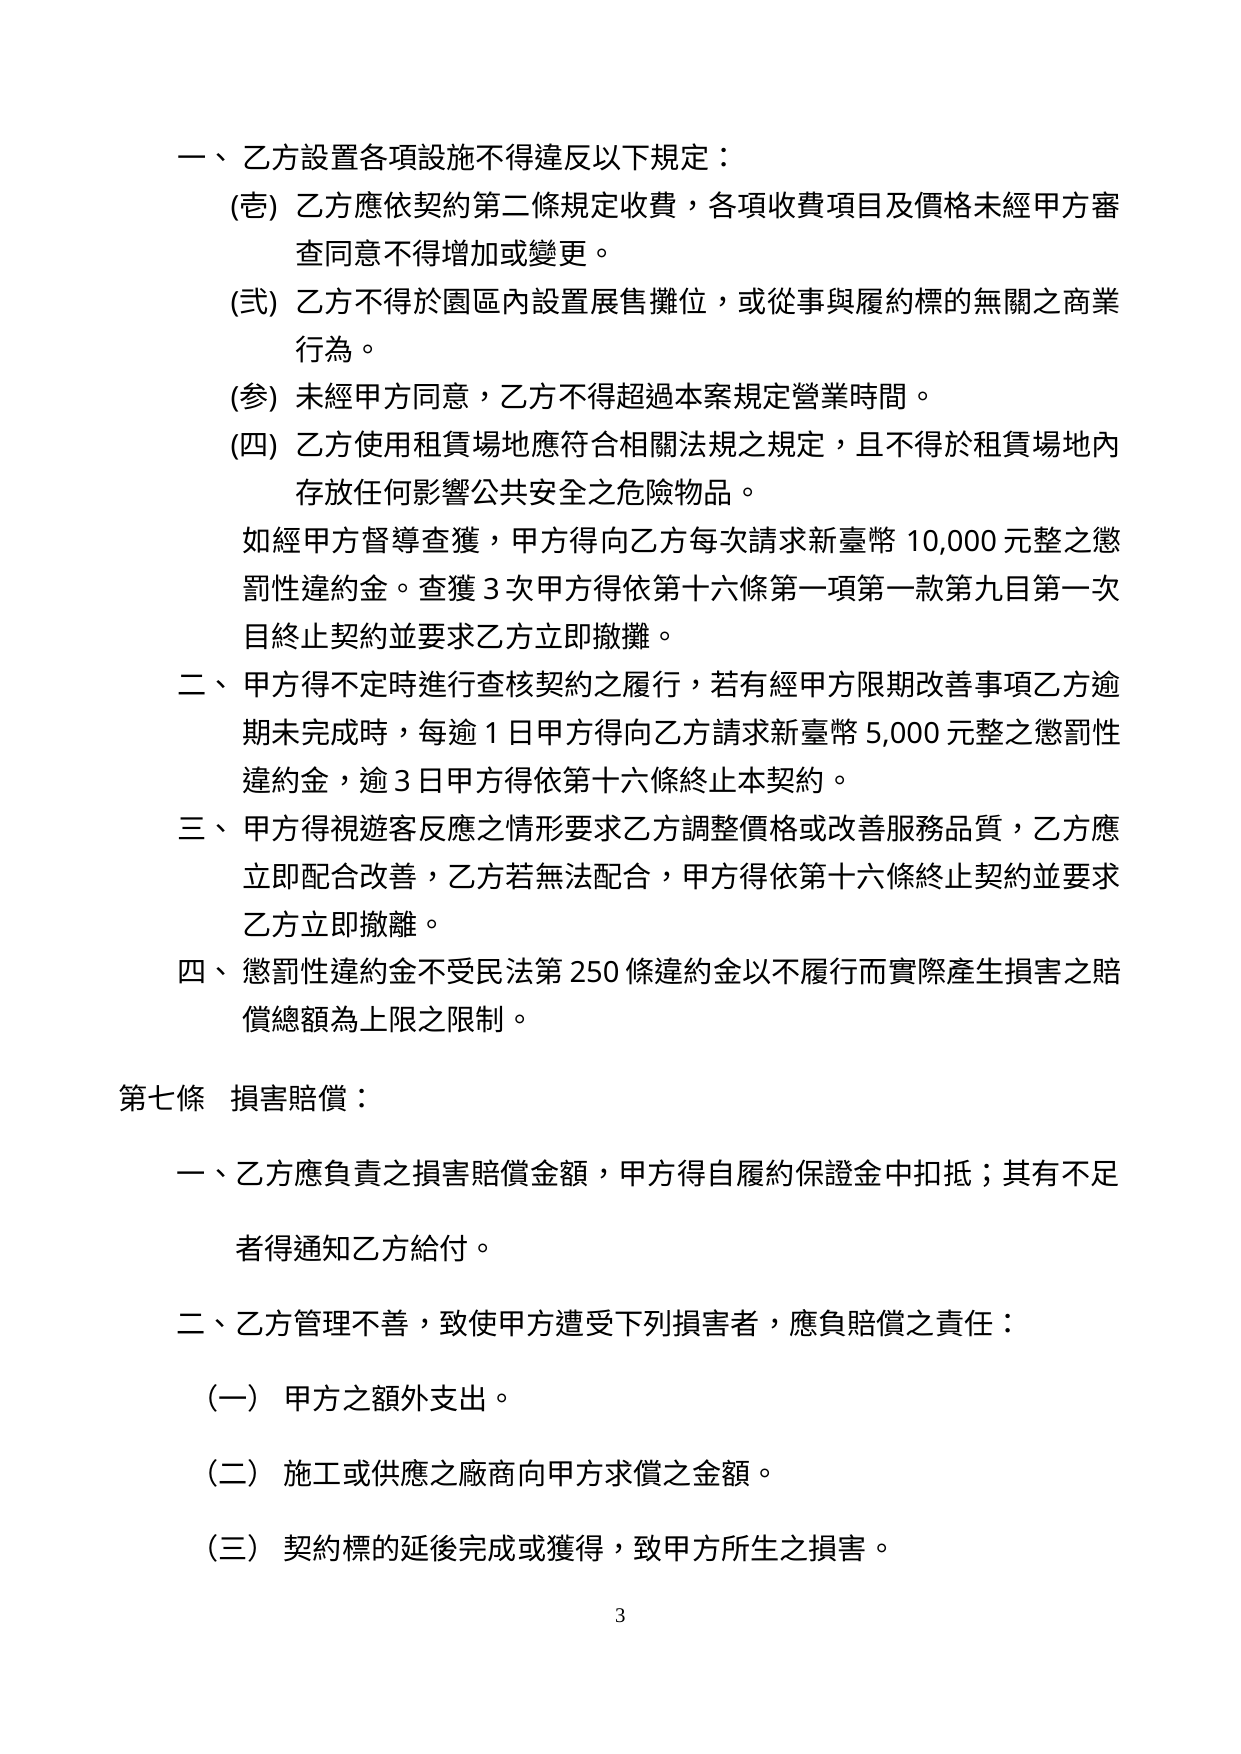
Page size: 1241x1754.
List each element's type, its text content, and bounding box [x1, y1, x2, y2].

list 施工或供應之廠商向甲方求償之金額。 [189, 1434, 1122, 1509]
list 甲方得不定時進行查核契約之履行，若有經甲方限期改善事項乙方逾期未完成時，每逾1日甲方得向乙方請求新臺幣5,000元整之懲罰性違約金，逾3日甲方得依第十六條終止本契約。 [177, 657, 1122, 801]
list 契約標的延後完成或獲得，致甲方所生之損害。 [189, 1509, 1122, 1584]
list 甲方之額外支出。 [189, 1359, 1122, 1434]
text 二、乙方管理不善，致使甲方遭受下列損害者，應負賠償之責任： [118, 1284, 1122, 1359]
text 一、乙方應負責之損害賠償金額，甲方得自履約保證金中扣抵；其有不足者得通知乙方給付。 [177, 1134, 1122, 1284]
text 如經甲方督導查獲，甲方得向乙方每次請求新臺幣10,000元整之懲罰性違約金。查獲3次甲方得依第十六條第一項第一款第九目第一次目終止契約並要求乙方立即撤攤。 [242, 513, 1122, 657]
list 乙方不得於園區內設置展售攤位，或從事與履約標的無關之商業行為。 [230, 274, 1122, 369]
list 損害賠償： [118, 1059, 1122, 1134]
list 乙方使用租賃場地應符合相關法規之規定，且不得於租賃場地內存放任何影響公共安全之危險物品。 [230, 417, 1122, 513]
list 未經甲方同意，乙方不得超過本案規定營業時間。 [230, 369, 1122, 417]
list 乙方應依契約第二條規定收費，各項收費項目及價格未經甲方審查同意不得增加或變更。 [230, 178, 1122, 274]
list 乙方設置各項設施不得違反以下規定： [177, 130, 1122, 178]
list 甲方得視遊客反應之情形要求乙方調整價格或改善服務品質，乙方應立即配合改善，乙方若無法配合，甲方得依第十六條終止契約並要求乙方立即撤離。 [177, 801, 1122, 944]
list 懲罰性違約金不受民法第250條違約金以不履行而實際產生損害之賠償總額為上限之限制。 [177, 944, 1122, 1040]
